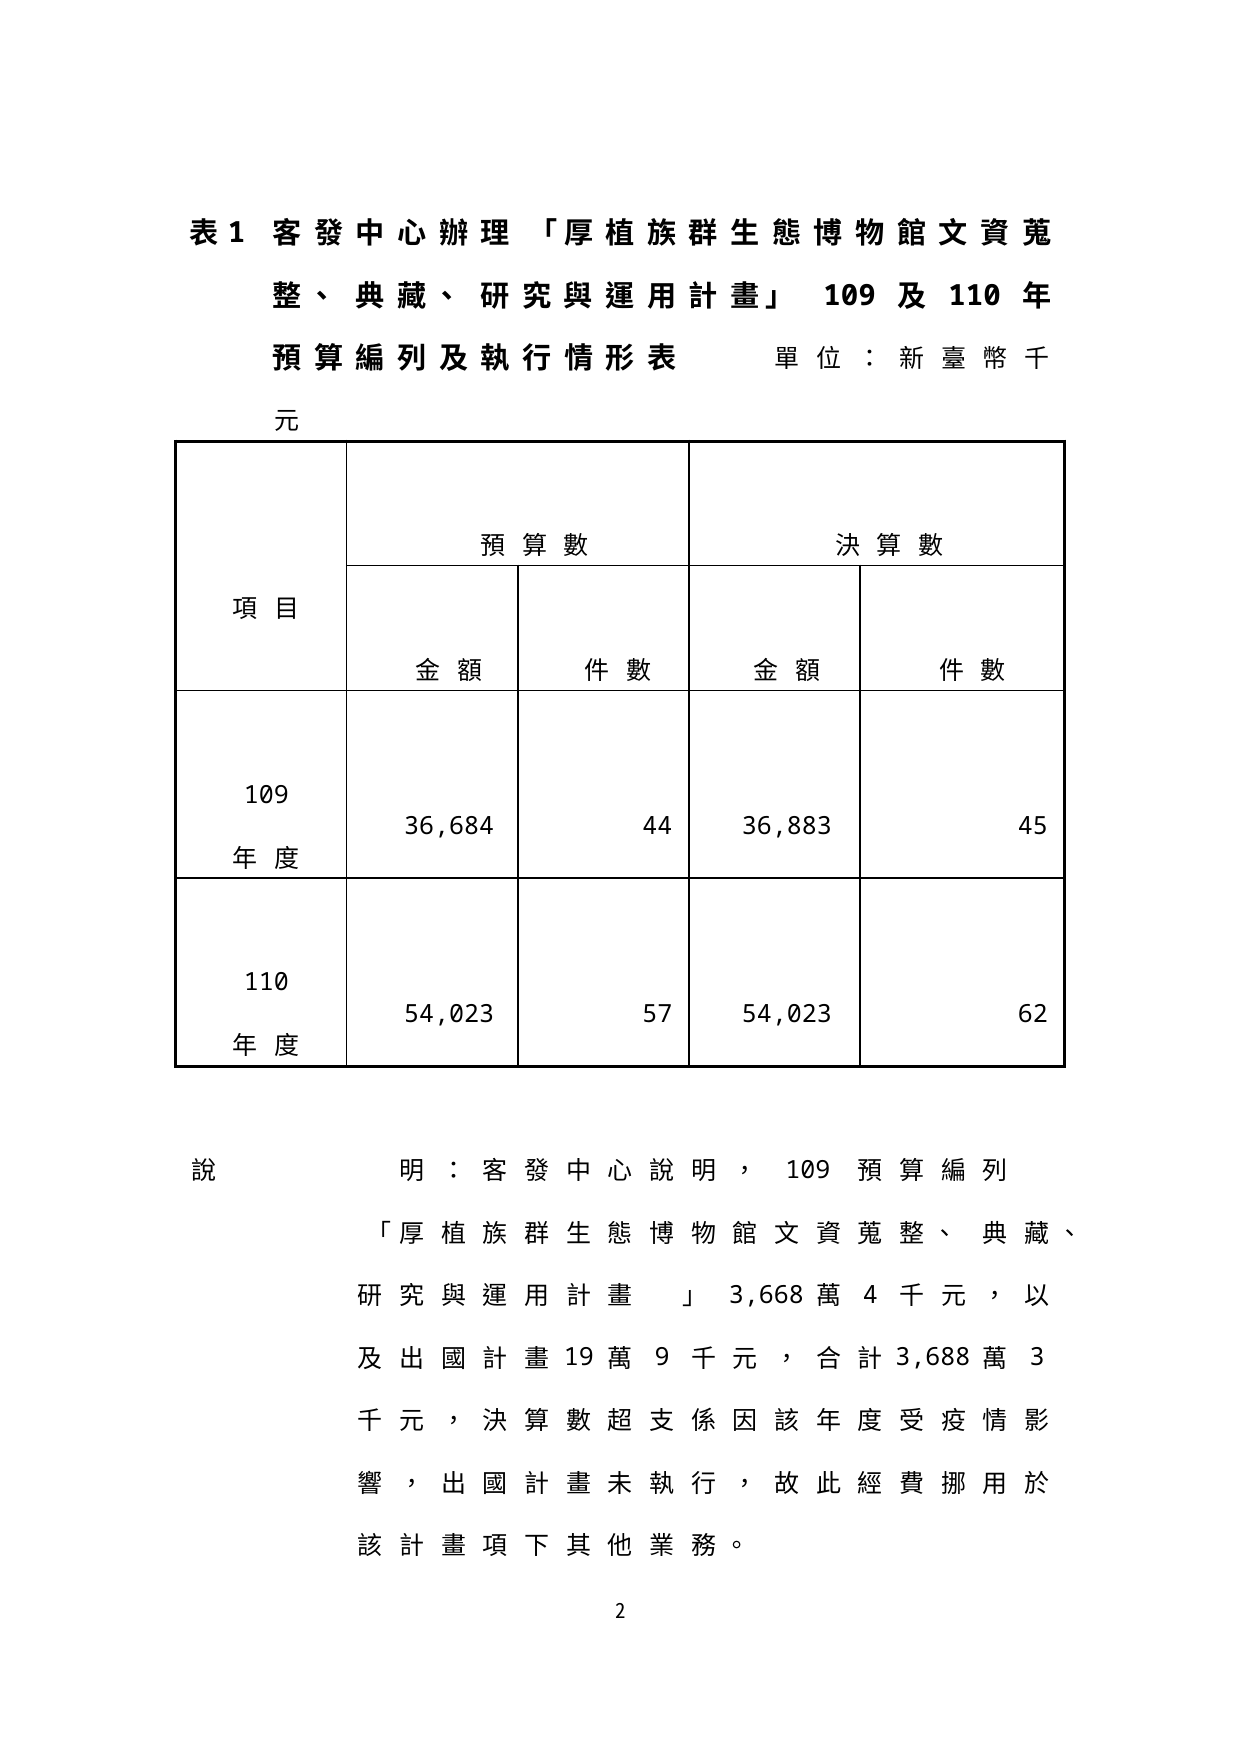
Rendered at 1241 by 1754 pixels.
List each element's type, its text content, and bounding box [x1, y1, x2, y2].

table_cell 金額 [347, 566, 517, 689]
table_cell 109年度 [177, 691, 346, 877]
table_cell 44 [519, 691, 688, 877]
table_header 項目 [177, 443, 346, 689]
table_cell 36,684 [347, 691, 517, 877]
table_cell 件數 [519, 566, 688, 689]
table_cell 62 [861, 879, 1063, 1064]
table_cell 54,023 [347, 879, 517, 1064]
text 說 明：客發中心說明，109預算編列「厚植族群生態博物館文資蒐整、典藏、研究與運用計畫 」3,668萬4千元，以及出國計畫19萬9千元，合計3,688萬3千元，決算數超支係因該年度受疫情影響，出國計畫未執行，故此經費挪用於該計畫項下其他業務。 [183, 1127, 1058, 1564]
table_cell 36,883 [690, 691, 859, 877]
table_cell 54,023 [690, 879, 859, 1064]
table_cell 件數 [861, 566, 1063, 689]
table_header 預算數 [347, 443, 688, 564]
table_cell 金額 [690, 566, 859, 689]
table_cell 57 [519, 879, 688, 1064]
table_cell 45 [861, 691, 1063, 877]
text 表1 客發中心辦理「厚植族群生態博物館文資蒐整、典藏、研究與運用計畫」109及110年預算編列及執行情形表 單位：新臺幣千元 [181, 189, 1073, 439]
table_cell 110年度 [177, 879, 346, 1064]
table_header 決算數 [690, 443, 1063, 564]
